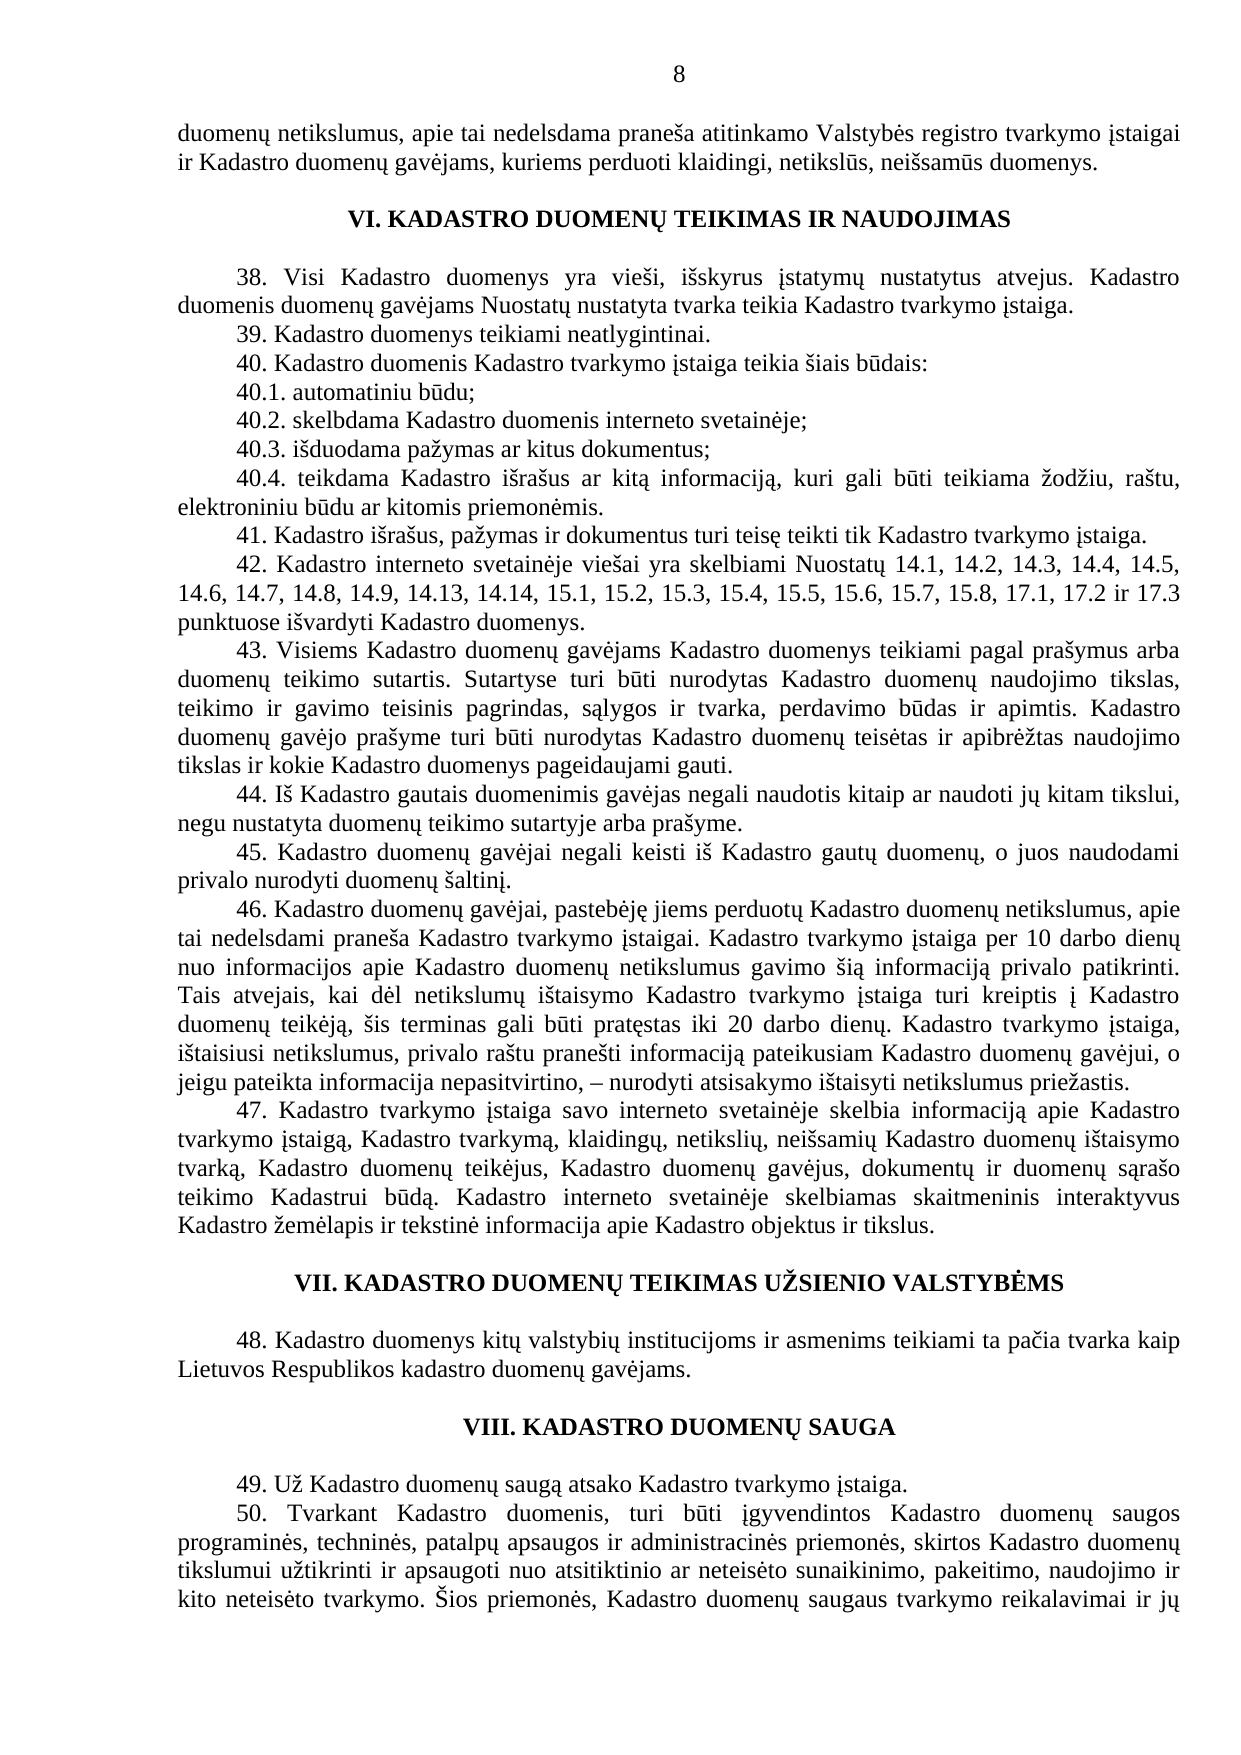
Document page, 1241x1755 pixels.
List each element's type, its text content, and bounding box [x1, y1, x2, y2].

text 45. Kadastro duomenų gavėjai negali keisti iš Kadastro gautų duomenų, o juos naudodami privalo nurodyti duomenų šaltinį. [177, 837, 1181, 894]
text duomenų netikslumus, apie tai nedelsdama praneša atitinkamo Valstybės registro tvarkymo įstaigai ir Kadastro duomenų gavėjams, kuriems perduoti klaidingi, netikslūs, neišsamūs duomenys. [177, 118, 1181, 176]
text 50. Tvarkant Kadastro duomenis, turi būti įgyvendintos Kadastro duomenų saugos programinės, techninės, patalpų apsaugos ir administracinės priemonės, skirtos Kadastro duomenų tikslumui užtikrinti ir apsaugoti nuo atsitiktinio ar neteisėto sunaikinimo, pakeitimo, naudojimo ir kito neteisėto tvarkymo. Šios priemonės, Kadastro duomenų saugaus tvarkymo reikalavimai ir jų [177, 1498, 1181, 1613]
text VI. KADASTRO DUOMENŲ teikimas ir NAUDOJIMAS [177, 204, 1181, 233]
text 40.4. teikdama Kadastro išrašus ar kitą informaciją, kuri gali būti teikiama žodžiu, raštu, elektroniniu būdu ar kitomis priemonėmis. [177, 463, 1181, 521]
text 43. Visiems Kadastro duomenų gavėjams Kadastro duomenys teikiami pagal prašymus arba duomenų teikimo sutartis. Sutartyse turi būti nurodytas Kadastro duomenų naudojimo tikslas, teikimo ir gavimo teisinis pagrindas, sąlygos ir tvarka, perdavimo būdas ir apimtis. Kadastro duomenų gavėjo prašyme turi būti nurodytas Kadastro duomenų teisėtas ir apibrėžtas naudojimo tikslas ir kokie Kadastro duomenys pageidaujami gauti. [177, 636, 1181, 779]
text VIII. KADASTRO DUOMENŲ SAUGA [177, 1412, 1181, 1441]
text 47. Kadastro tvarkymo įstaiga savo interneto svetainėje skelbia informaciją apie Kadastro tvarkymo įstaigą, Kadastro tvarkymą, klaidingų, netikslių, neišsamių Kadastro duomenų ištaisymo tvarką, Kadastro duomenų teikėjus, Kadastro duomenų gavėjus, dokumentų ir duomenų sąrašo teikimo Kadastrui būdą. Kadastro interneto svetainėje skelbiamas skaitmeninis interaktyvus Kadastro žemėlapis ir tekstinė informacija apie Kadastro objektus ir tikslus. [177, 1096, 1181, 1239]
text 46. Kadastro duomenų gavėjai, pastebėję jiems perduotų Kadastro duomenų netikslumus, apie tai nedelsdami praneša Kadastro tvarkymo įstaigai. Kadastro tvarkymo įstaiga per 10 darbo dienų nuo informacijos apie Kadastro duomenų netikslumus gavimo šią informaciją privalo patikrinti. Tais atvejais, kai dėl netikslumų ištaisymo Kadastro tvarkymo įstaiga turi kreiptis į Kadastro duomenų teikėją, šis terminas gali būti pratęstas iki 20 darbo dienų. Kadastro tvarkymo įstaiga, ištaisiusi netikslumus, privalo raštu pranešti informaciją pateikusiam Kadastro duomenų gavėjui, o jeigu pateikta informacija nepasitvirtino, – nurodyti atsisakymo ištaisyti netikslumus priežastis. [177, 894, 1181, 1096]
text 41. Kadastro išrašus, pažymas ir dokumentus turi teisę teikti tik Kadastro tvarkymo įstaiga. [177, 521, 1181, 549]
text 40.2. skelbdama Kadastro duomenis interneto svetainėje; [177, 406, 1181, 434]
text 40.3. išduodama pažymas ar kitus dokumentus; [177, 434, 1181, 463]
text 40.1. automatiniu būdu; [177, 377, 1181, 406]
text 38. Visi Kadastro duomenys yra vieši, išskyrus įstatymų nustatytus atvejus. Kadastro duomenis duomenų gavėjams Nuostatų nustatyta tvarka teikia Kadastro tvarkymo įstaiga. [177, 262, 1181, 319]
text 42. Kadastro interneto svetainėje viešai yra skelbiami Nuostatų 14.1, 14.2, 14.3, 14.4, 14.5, 14.6, 14.7, 14.8, 14.9, 14.13, 14.14, 15.1, 15.2, 15.3, 15.4, 15.5, 15.6, 15.7, 15.8, 17.1, 17.2 ir 17.3 punktuose išvardyti Kadastro duomenys. [177, 549, 1181, 636]
text 48. Kadastro duomenys kitų valstybių institucijoms ir asmenims teikiami ta pačia tvarka kaip Lietuvos Respublikos kadastro duomenų gavėjams. [177, 1326, 1181, 1383]
text 49. Už Kadastro duomenų saugą atsako Kadastro tvarkymo įstaiga. [177, 1469, 1181, 1498]
text 39. Kadastro duomenys teikiami neatlygintinai. [177, 319, 1181, 348]
text 44. Iš Kadastro gautais duomenimis gavėjas negali naudotis kitaip ar naudoti jų kitam tikslui, negu nustatyta duomenų teikimo sutartyje arba prašyme. [177, 779, 1181, 837]
text 40. Kadastro duomenis Kadastro tvarkymo įstaiga teikia šiais būdais: [177, 348, 1181, 377]
text VII. KADASTRO DUOMENŲ TEIKIMAS UŽSIENIO VALSTYBĖMS [177, 1268, 1181, 1297]
